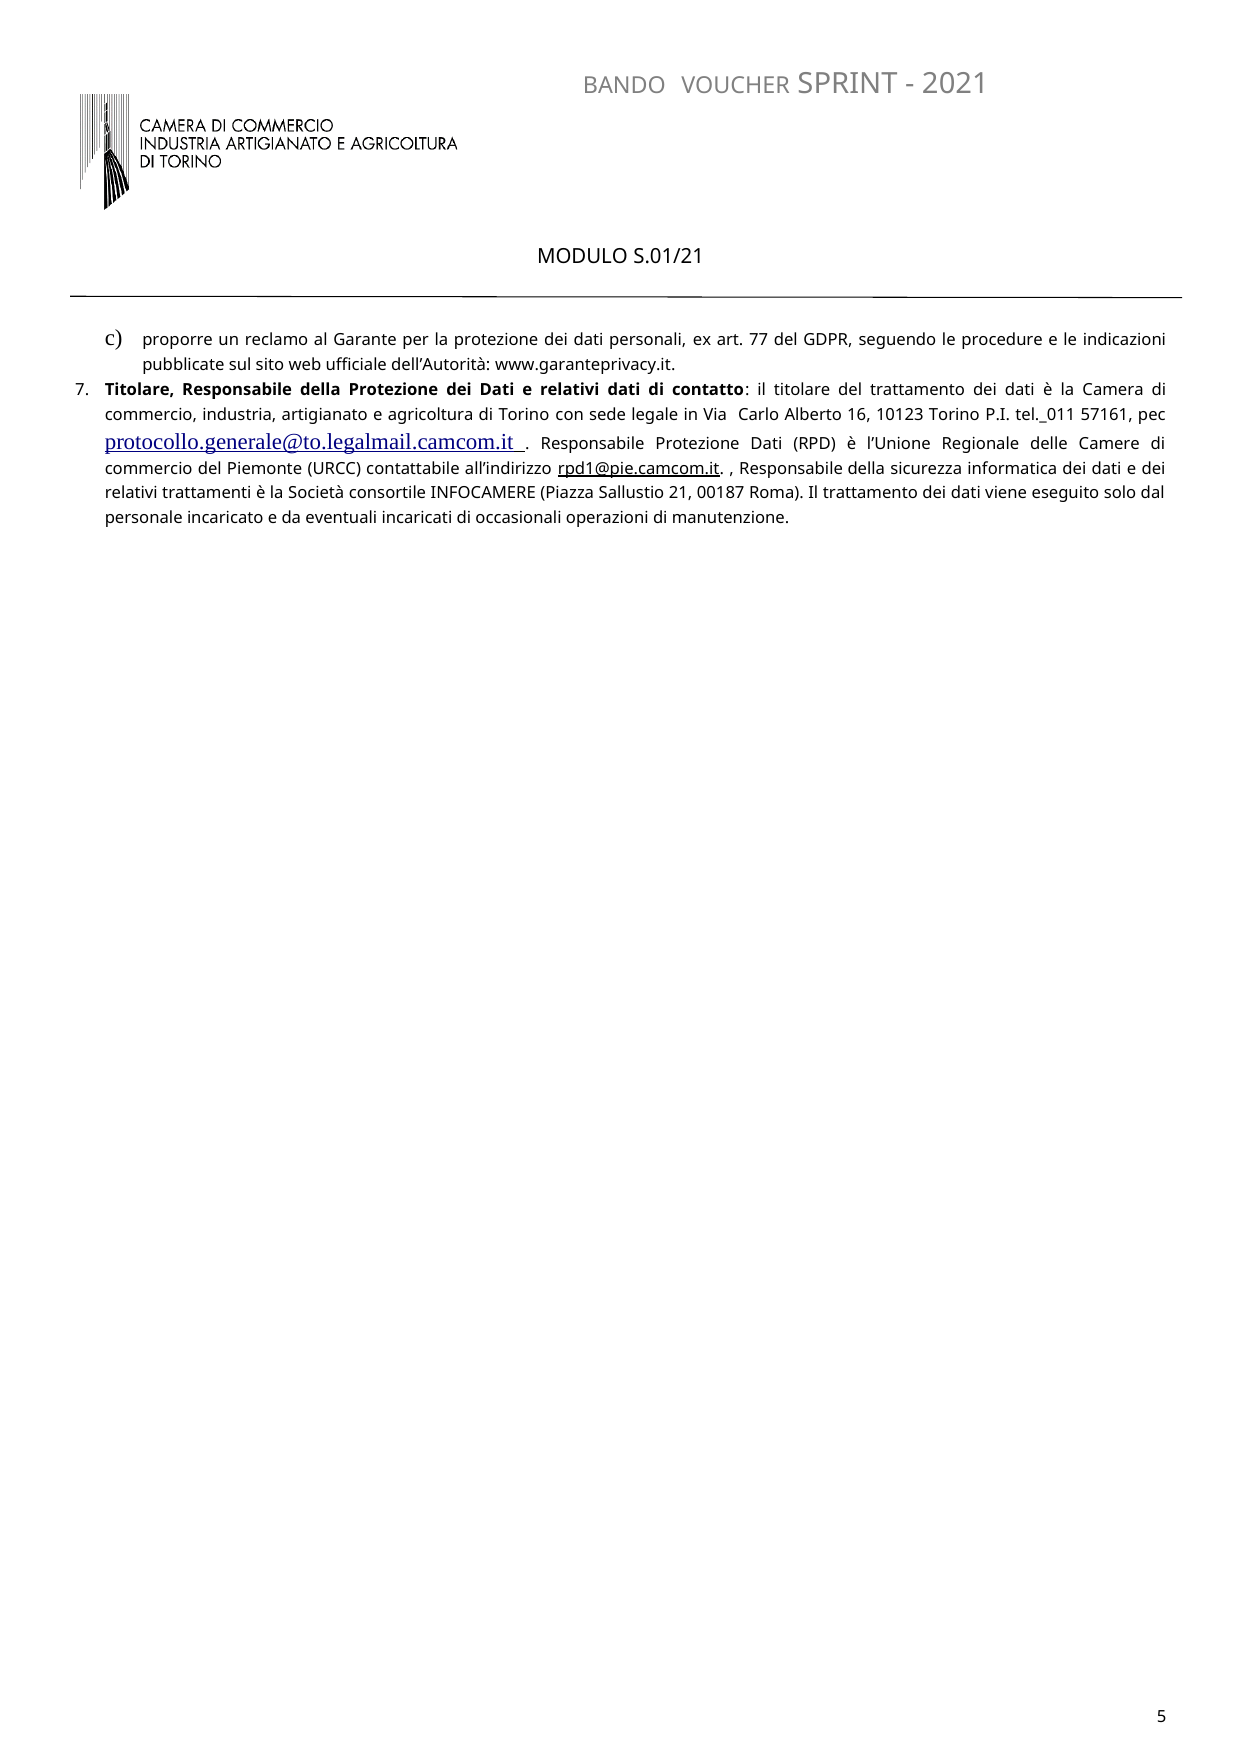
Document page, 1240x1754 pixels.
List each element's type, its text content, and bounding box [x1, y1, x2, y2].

text 7. Titolare, Responsabile della Protezione dei Dati e relativi dati di contatto: il titolare del trattamento dei dati è la Camera di commercio, industria, artigianato e agricoltura di Torino con sede legale in Via Carlo Alberto 16, 10123 Torino P.I. tel._011 57161, pec protocollo.generale@to.legalmail.camcom.it . Responsabile Protezione Dati (RPD) è l’Unione Regionale delle Camere di commercio del Piemonte (URCC) contattabile all’indirizzo rpd1@pie.camcom.it. , Responsabile della sicurezza informatica dei dati e dei relativi trattamenti è la Società consortile INFOCAMERE (Piazza Sallustio 21, 00187 Roma). Il trattamento dei dati viene eseguito solo dal personale incaricato e da eventuali incaricati di occasionali operazioni di manutenzione. [75, 377, 1166, 529]
picture [79, 93, 458, 210]
list proporre un reclamo al Garante per la protezione dei dati personali, ex art. 77 del GDPR, seguendo le procedure e le indicazioni pubblicate sul sito web ufficiale dell’Autorità: www.garanteprivacy.it. [104, 324, 1166, 375]
